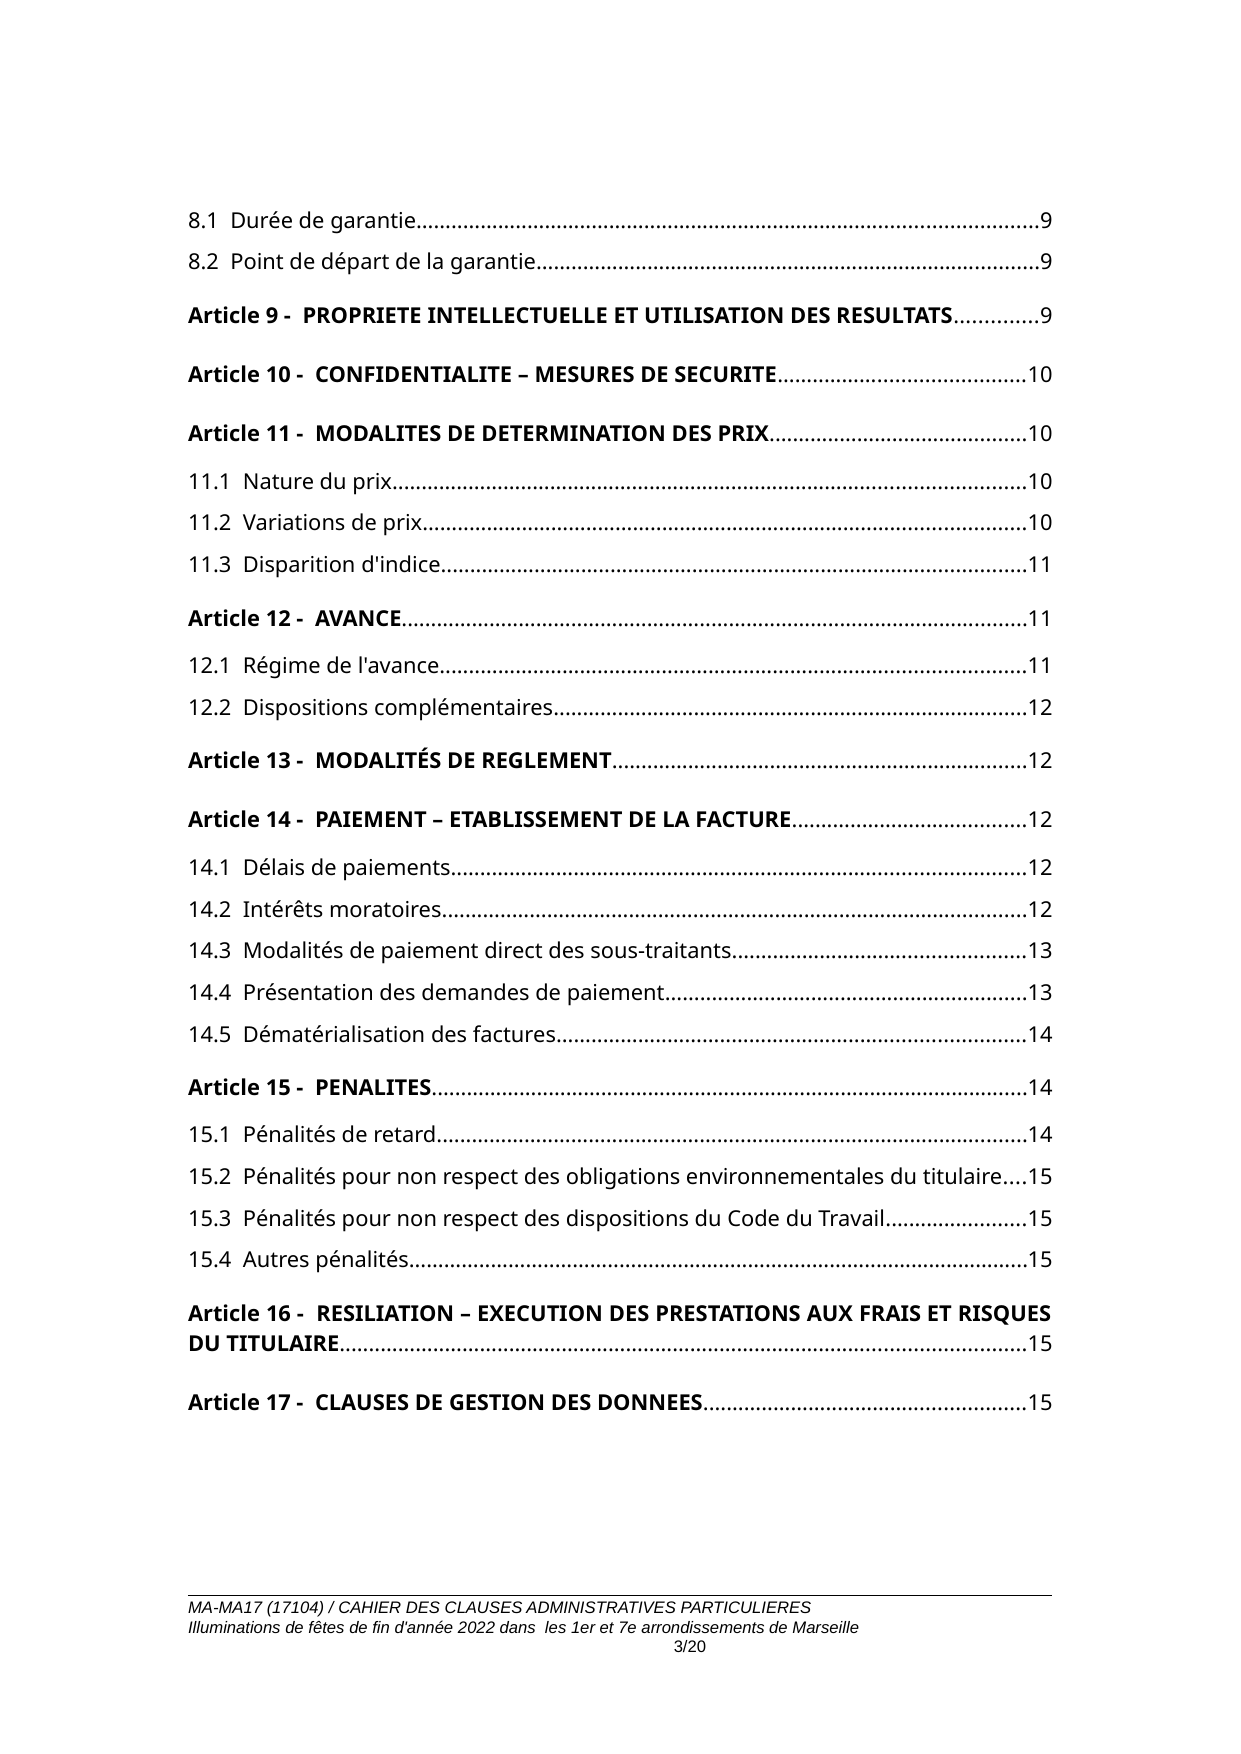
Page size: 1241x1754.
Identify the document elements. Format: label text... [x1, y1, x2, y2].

text Article 11 - MODALITES DE DETERMINATION DES PRIX 10 [188, 418, 1052, 448]
text Article 16 - RESILIATION – EXECUTION DES PRESTATIONS AUX FRAIS ET RISQUES DU TITULAIRE 15 [188, 1298, 1052, 1357]
text Article 14 - PAIEMENT – ETABLISSEMENT DE LA FACTURE 12 [188, 804, 1052, 834]
text 8.1 Durée de garantie 9 [188, 204, 1052, 234]
text 15.3 Pénalités pour non respect des dispositions du Code du Travail 15 [188, 1203, 1052, 1233]
text 14.1 Délais de paiements 12 [188, 852, 1052, 882]
text 15.1 Pénalités de retard 14 [188, 1119, 1052, 1149]
text Article 9 - PROPRIETE INTELLECTUELLE ET UTILISATION DES RESULTATS 9 [188, 300, 1052, 329]
text Article 17 - CLAUSES DE GESTION DES DONNEES 15 [188, 1387, 1052, 1417]
text 14.5 Dématérialisation des factures 14 [188, 1018, 1052, 1048]
text 11.1 Nature du prix 10 [188, 466, 1052, 496]
text Article 10 - CONFIDENTIALITE – MESURES DE SECURITE 10 [188, 359, 1052, 389]
text 11.3 Disparition d'indice 11 [188, 549, 1052, 579]
text 12.1 Régime de l'avance 11 [188, 650, 1052, 680]
text Article 12 - AVANCE 11 [188, 602, 1052, 632]
text 12.2 Dispositions complémentaires 12 [188, 692, 1052, 721]
text 15.2 Pénalités pour non respect des obligations environnementales du titulaire 15 [188, 1161, 1052, 1191]
text 8.2 Point de départ de la garantie 9 [188, 246, 1052, 276]
text 15.4 Autres pénalités 15 [188, 1244, 1052, 1274]
text Article 15 - PENALITES 14 [188, 1072, 1052, 1102]
text 14.3 Modalités de paiement direct des sous-traitants 13 [188, 935, 1052, 965]
text 14.4 Présentation des demandes de paiement 13 [188, 977, 1052, 1007]
text 14.2 Intérêts moratoires 12 [188, 893, 1052, 923]
text Article 13 - MODALITÉS DE REGLEMENT 12 [188, 745, 1052, 775]
text 11.2 Variations de prix 10 [188, 507, 1052, 537]
